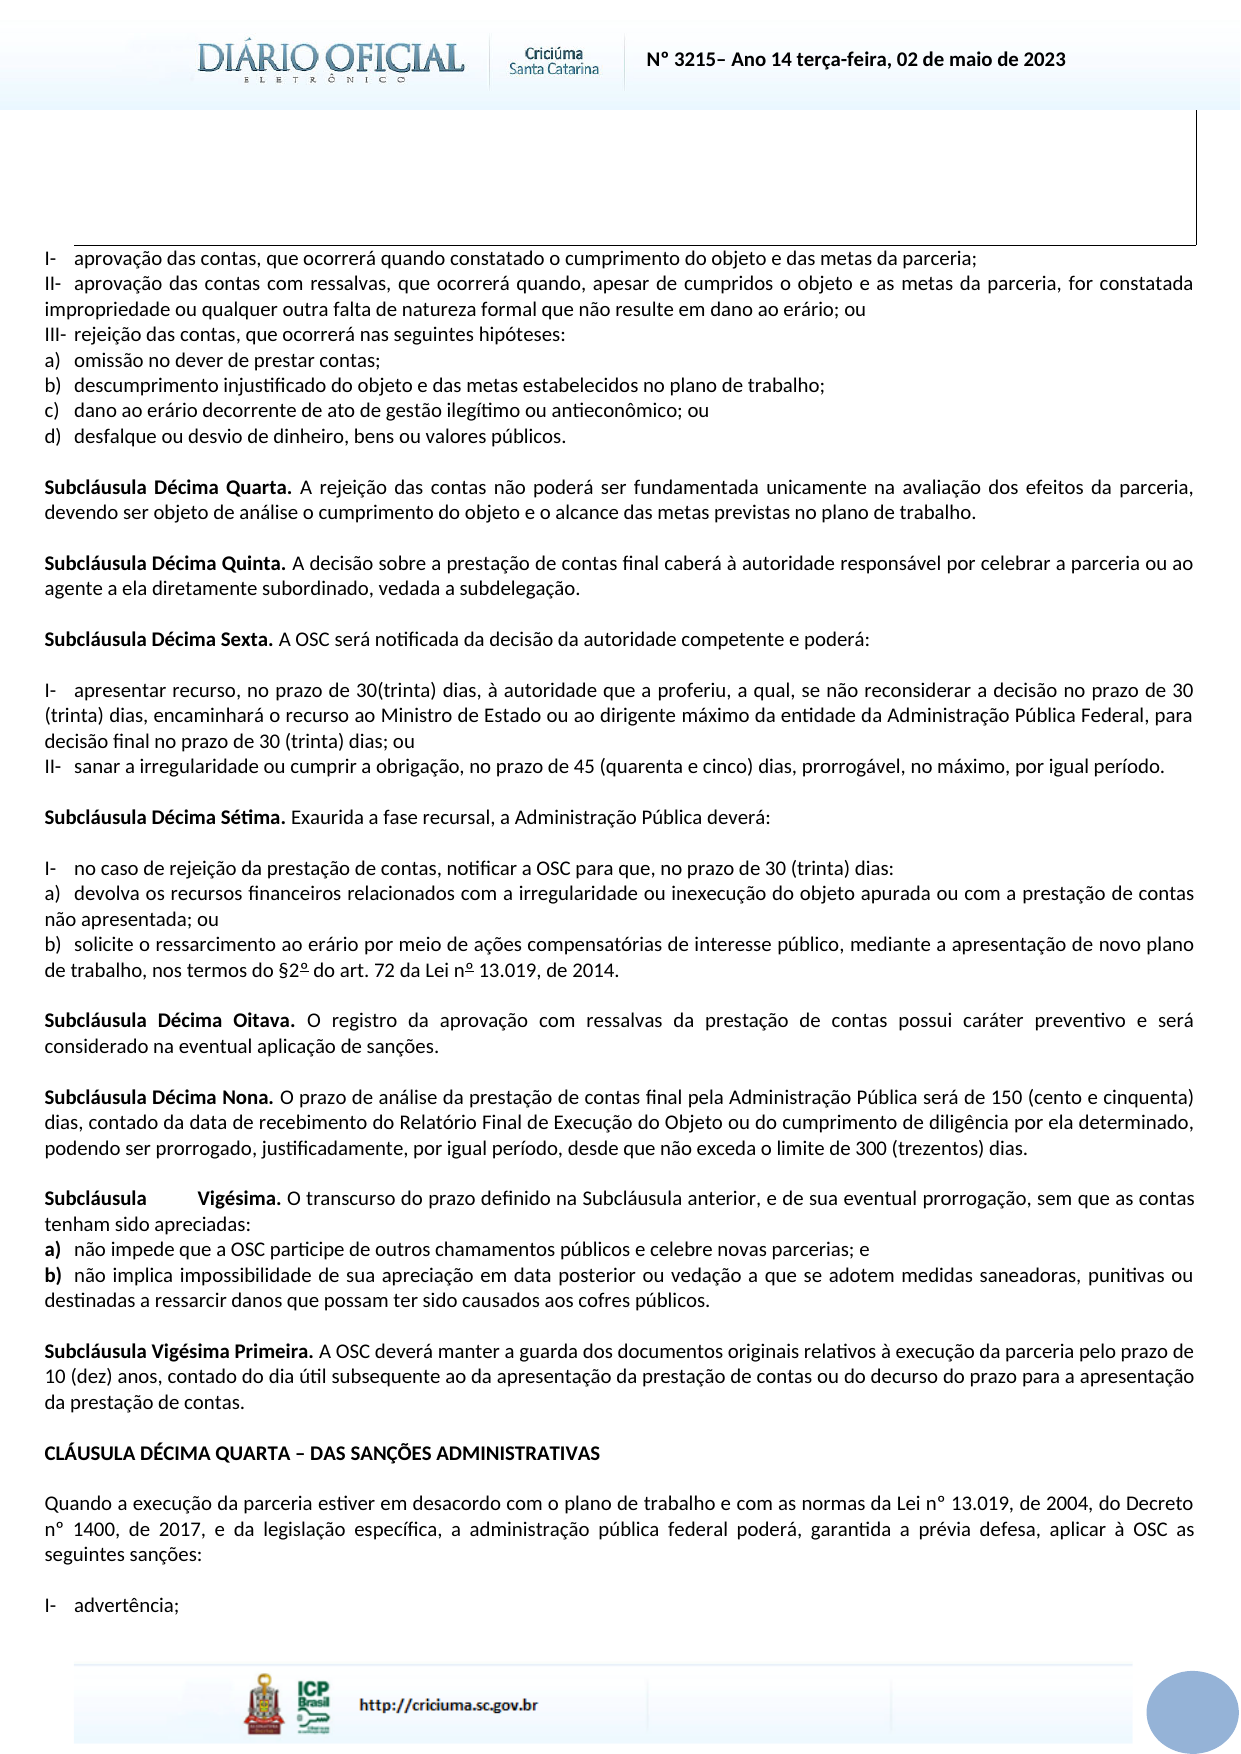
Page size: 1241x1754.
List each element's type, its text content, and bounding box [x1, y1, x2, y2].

list aprovação das contas com ressalvas, que ocorrerá quando, apesar de cumpridos o objeto e as metas da parceria, for constatada impropriedade ou qualquer outra falta de natureza formal que não resulte em dano ao erário; ou [44, 271, 1196, 321]
list dano ao erário decorrente de ato de gestão ilegítimo ou antieconômico; ou [44, 398, 1196, 423]
list advertência; [44, 1592, 1196, 1618]
list rejeição das contas, que ocorrerá nas seguintes hipóteses: [44, 321, 1196, 347]
text Subcláusula Vigésima. O transcurso do prazo definido na Subcláusula anterior, e de sua eventual prorrogação, sem que as contas tenham sido apreciadas: [44, 1186, 1196, 1236]
list no caso de rejeição da prestação de contas, notificar a OSC para que, no prazo de 30 (trinta) dias: [44, 855, 1196, 881]
text Subcláusula Décima Sétima. Exaurida a fase recursal, a Administração Pública deverá: [44, 804, 1196, 830]
text Subcláusula Décima Sexta. A OSC será notificada da decisão da autoridade competente e poderá: [44, 626, 1196, 652]
list devolva os recursos financeiros relacionados com a irregularidade ou inexecução do objeto apurada ou com a prestação de contas não apresentada; ou [44, 881, 1196, 931]
text CLÁUSULA DÉCIMA QUARTA – DAS SANÇÕES ADMINISTRATIVAS [44, 1440, 1196, 1465]
list apresentar recurso, no prazo de 30(trinta) dias, à autoridade que a proferiu, a qual, se não reconsiderar a decisão no prazo de 30 (trinta) dias, encaminhará o recurso ao Ministro de Estado ou ao dirigente máximo da entidade da Administração Pública Federal, para decisão final no prazo de 30 (trinta) dias; ou [44, 677, 1196, 753]
text Subcláusula Décima Oitava. O registro da aprovação com ressalvas da prestação de contas possui caráter preventivo e será considerado na eventual aplicação de sanções. [44, 1008, 1196, 1058]
list não impede que a OSC participe de outros chamamentos públicos e celebre novas parcerias; e [44, 1236, 1196, 1262]
text Subcláusula Décima Quarta. A rejeição das contas não poderá ser fundamentada unicamente na avaliação dos efeitos da parceria, devendo ser objeto de análise o cumprimento do objeto e o alcance das metas previstas no plano de trabalho. [44, 474, 1196, 525]
list aprovação das contas, que ocorrerá quando constatado o cumprimento do objeto e das metas da parceria; [44, 245, 1196, 271]
text Subcláusula Décima Nona. O prazo de análise da prestação de contas final pela Administração Pública será de 150 (cento e cinquenta) dias, contado da data de recebimento do Relatório Final de Execução do Objeto ou do cumprimento de diligência por ela determinado, podendo ser prorrogado, justificadamente, por igual período, desde que não exceda o limite de 300 (trezentos) dias. [44, 1084, 1196, 1160]
list descumprimento injustificado do objeto e das metas estabelecidos no plano de trabalho; [44, 372, 1196, 398]
list desfalque ou desvio de dinheiro, bens ou valores públicos. [44, 423, 1196, 448]
text Quando a execução da parceria estiver em desacordo com o plano de trabalho e com as normas da Lei nº 13.019, de 2004, do Decreto nº 1400, de 2017, e da legislação específica, a administração pública federal poderá, garantida a prévia defesa, aplicar à OSC as seguintes sanções: [44, 1491, 1196, 1567]
list solicite o ressarcimento ao erário por meio de ações compensatórias de interesse público, mediante a apresentação de novo plano de trabalho, nos termos do §2º do art. 72 da Lei nº 13.019, de 2014. [44, 931, 1196, 982]
list omissão no dever de prestar contas; [44, 347, 1196, 372]
list não implica impossibilidade de sua apreciação em data posterior ou vedação a que se adotem medidas saneadoras, punitivas ou destinadas a ressarcir danos que possam ter sido causados aos cofres públicos. [44, 1262, 1196, 1313]
text Subcláusula Vigésima Primeira. A OSC deverá manter a guarda dos documentos originais relativos à execução da parceria pelo prazo de 10 (dez) anos, contado do dia útil subsequente ao da apresentação da prestação de contas ou do decurso do prazo para a apresentação da prestação de contas. [44, 1338, 1196, 1414]
text Subcláusula Décima Quinta. A decisão sobre a prestação de contas final caberá à autoridade responsável por celebrar a parceria ou ao agente a ela diretamente subordinado, vedada a subdelegação. [44, 550, 1196, 601]
list sanar a irregularidade ou cumprir a obrigação, no prazo de 45 (quarenta e cinco) dias, prorrogável, no máximo, por igual período. [44, 753, 1196, 779]
